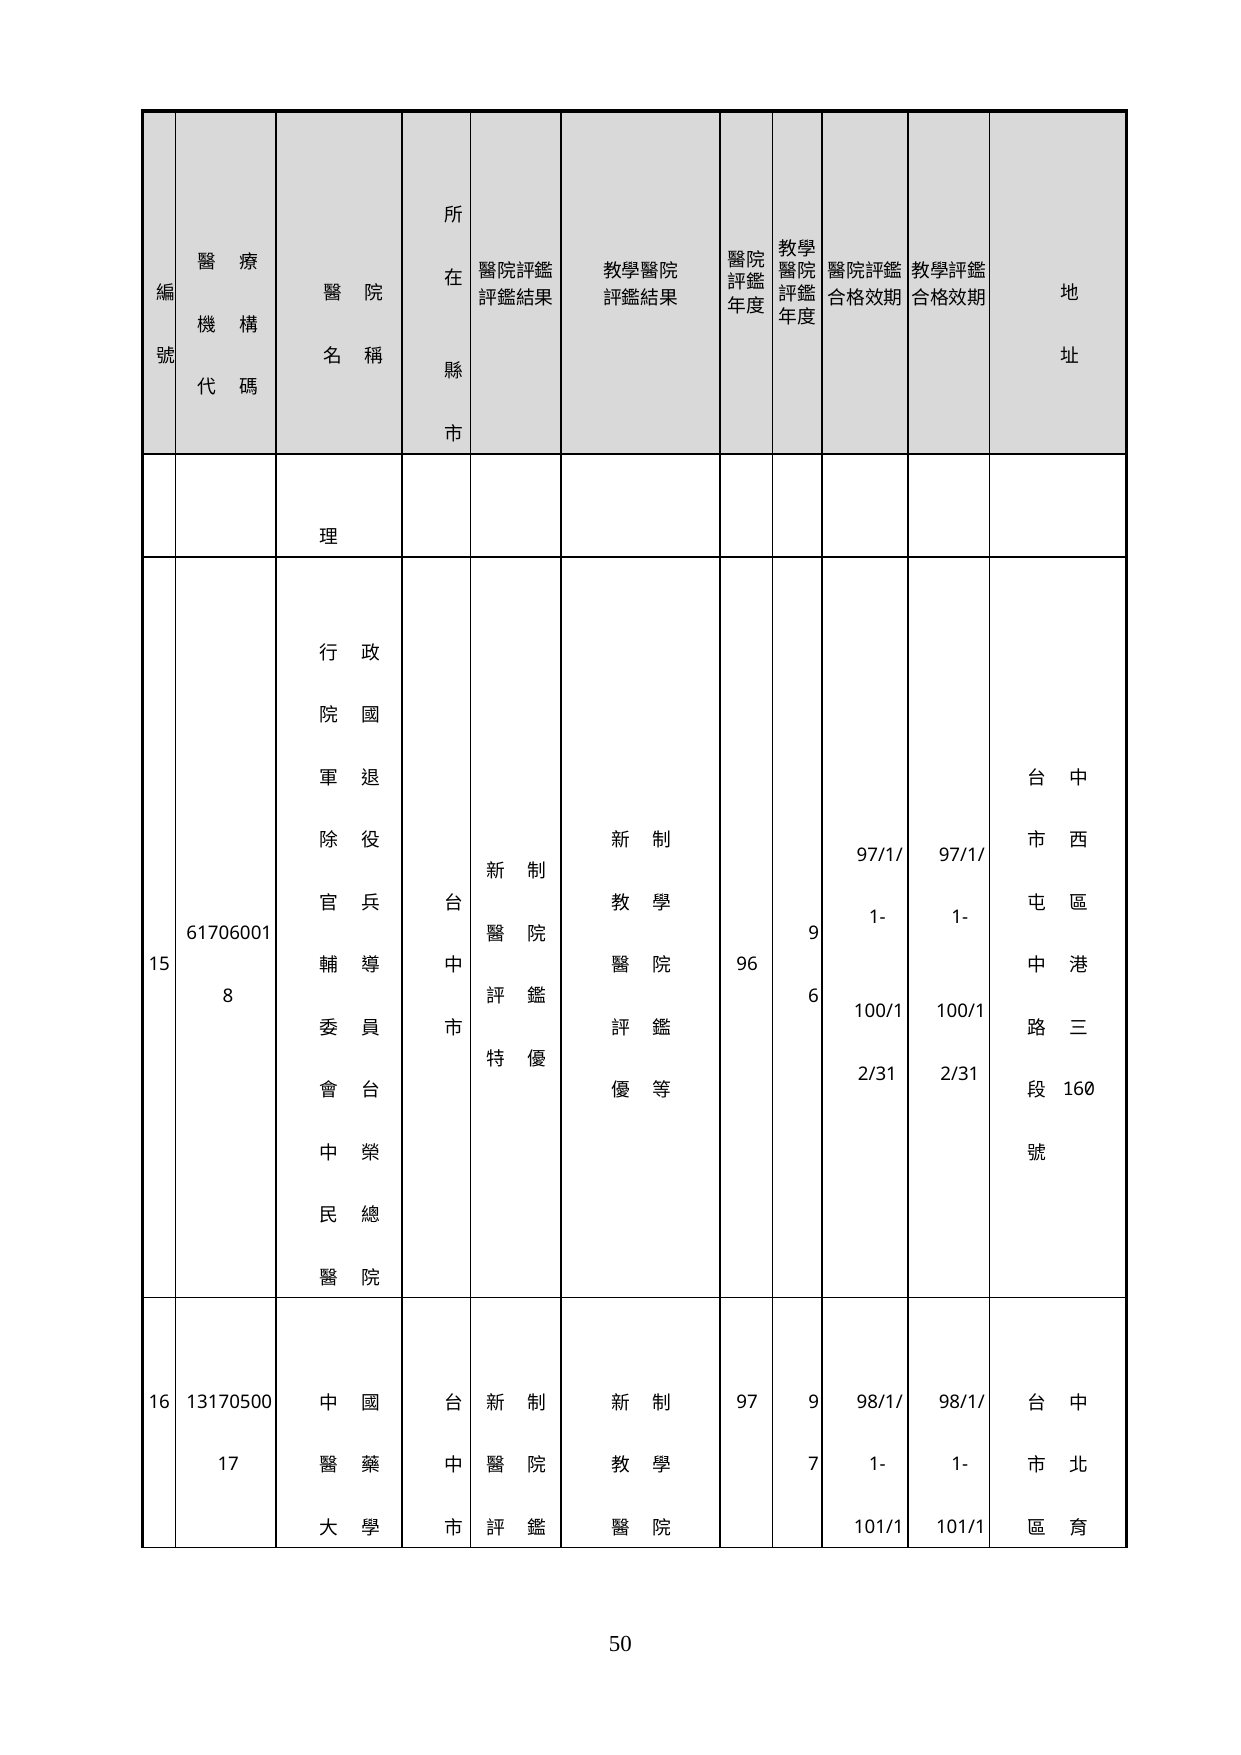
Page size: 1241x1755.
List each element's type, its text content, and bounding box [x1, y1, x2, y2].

table_cell 新制醫院評鑑特優 [471, 558, 560, 1297]
table_cell [176, 455, 275, 556]
table_cell 行政院國軍退除役官兵輔導委員會台中榮民總醫院 [277, 558, 401, 1297]
table_cell 新制教學醫院評鑑優等 [562, 558, 719, 1297]
table_cell 617060018 [176, 558, 275, 1297]
table_cell 台中市北區育 [990, 1298, 1125, 1547]
table_cell 96 [773, 558, 821, 1297]
table_cell [990, 455, 1125, 556]
table_header 醫院評鑑 合格效期 [823, 113, 907, 453]
table_header 醫院評鑑年度 [721, 113, 772, 453]
table_header 教學評鑑 合格效期 [909, 113, 989, 453]
table_cell 98/1/1- 101/1 [909, 1298, 989, 1547]
table_cell 台中市西屯區中港路三段160號 [990, 558, 1125, 1297]
table_cell [773, 455, 821, 556]
table_cell 97/1/1- 100/12/31 [823, 558, 907, 1297]
table_cell [909, 455, 989, 556]
table_cell 15 [144, 558, 175, 1297]
table_header 編號 [144, 113, 175, 453]
table_cell 97/1/1- 100/12/31 [909, 558, 989, 1297]
table_cell 96 [721, 558, 772, 1297]
table_cell 1317050017 [176, 1298, 275, 1547]
table_cell 16 [144, 1298, 175, 1547]
table_cell [562, 455, 719, 556]
table_header 教學醫院 評鑑結果 [562, 113, 719, 453]
table_cell 新制教學醫院 [562, 1298, 719, 1547]
table_cell 98/1/1- 101/1 [823, 1298, 907, 1547]
table_cell 台中市 [403, 558, 470, 1297]
table_cell [144, 455, 175, 556]
table_header 所在 縣市 [403, 113, 470, 453]
table_cell 97 [773, 1298, 821, 1547]
table_header 教學醫院評鑑年度 [773, 113, 821, 453]
table_header 醫院評鑑 評鑑結果 [471, 113, 560, 453]
table_cell 理 [277, 455, 401, 556]
table_cell 台中市 [403, 1298, 470, 1547]
table_cell [823, 455, 907, 556]
table_header 醫院名稱 [277, 113, 401, 453]
table_cell 97 [721, 1298, 772, 1547]
table_header 地 址 [990, 113, 1125, 453]
table_cell [721, 455, 772, 556]
table_cell 新制醫院評鑑 [471, 1298, 560, 1547]
table_header 醫療機構 代碼 [176, 113, 275, 453]
table_cell [471, 455, 560, 556]
table_cell 中國醫藥大學 [277, 1298, 401, 1547]
table_cell [403, 455, 470, 556]
